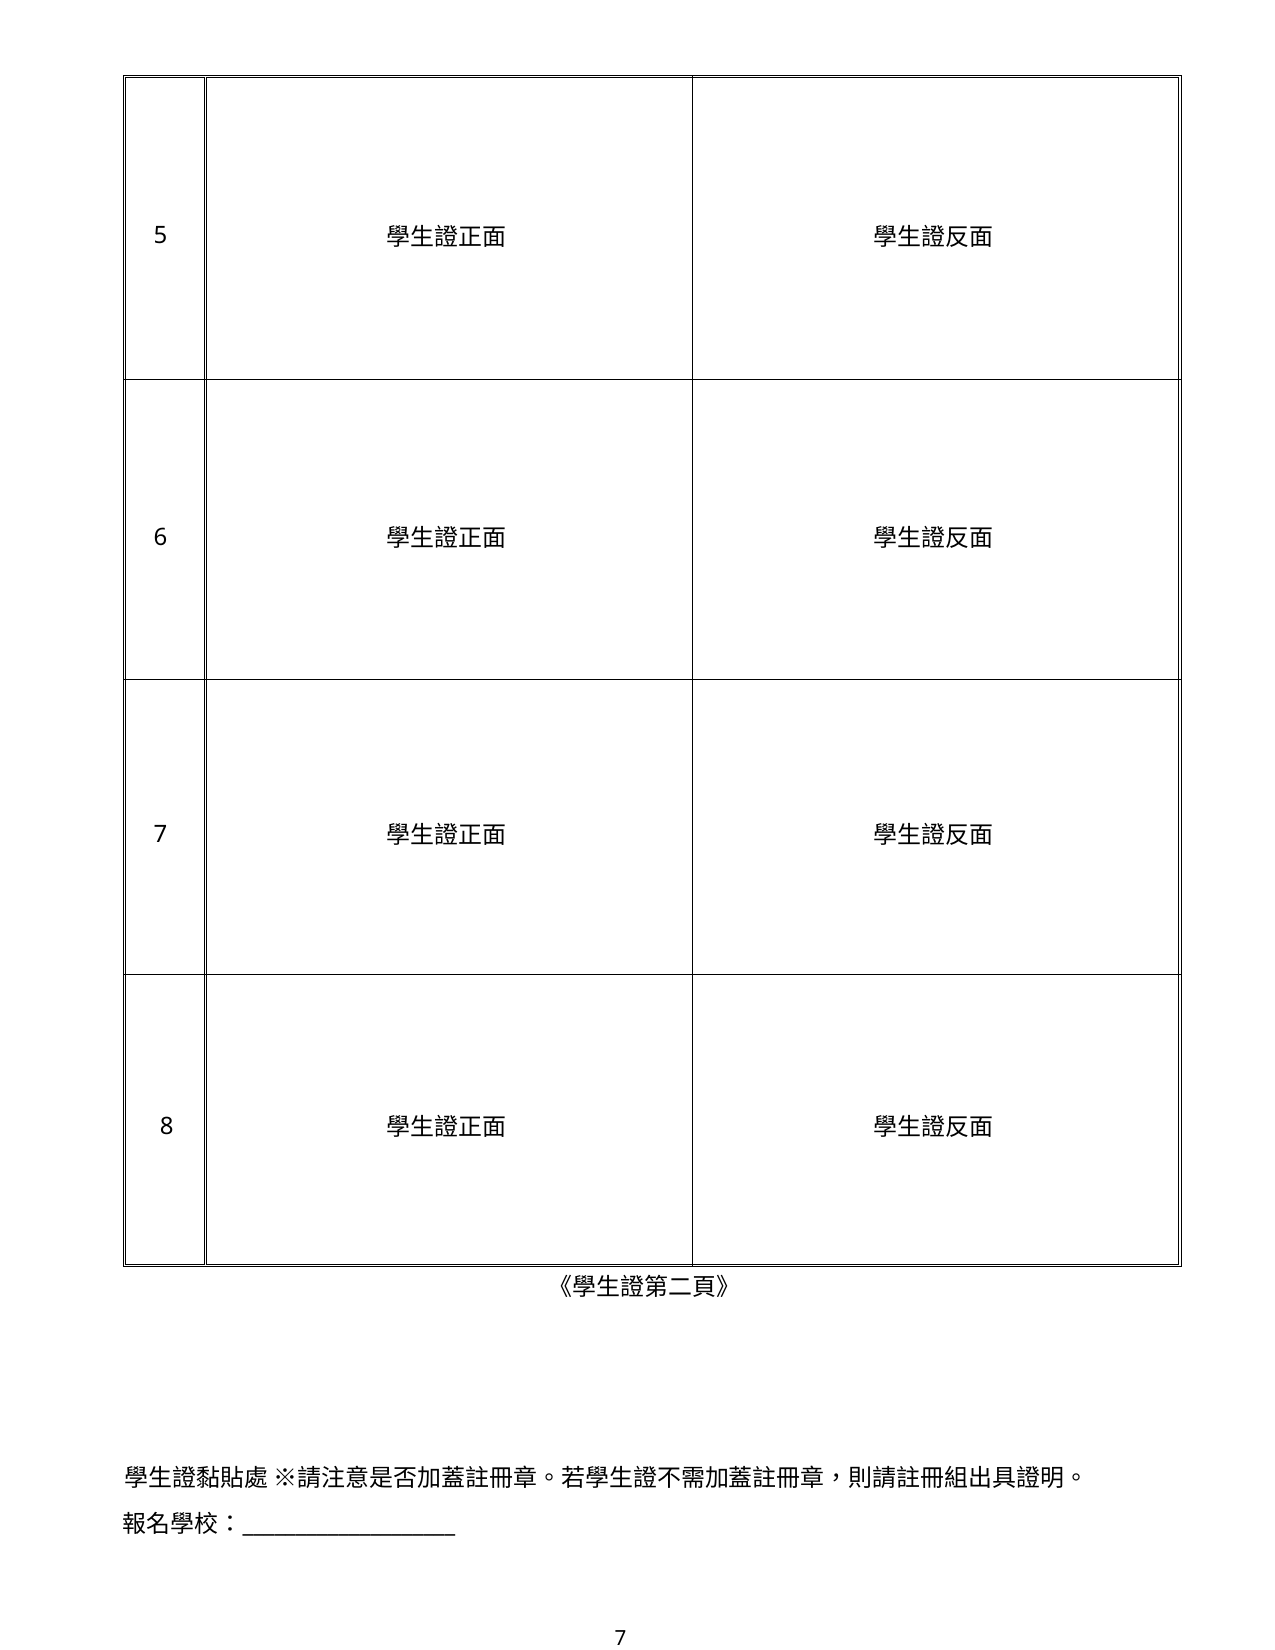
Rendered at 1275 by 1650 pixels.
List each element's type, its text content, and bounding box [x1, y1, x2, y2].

table_cell 學生證反面 [693, 975, 1178, 1264]
text 《學生證第二頁》 [134, 1267, 1154, 1302]
text 學生證黏貼處 ※請注意是否加蓋註冊章。若學生證不需加蓋註冊章，則請註冊組出具證明。 [124, 1458, 1155, 1493]
text 報名學校：____________________ [123, 1505, 1155, 1540]
table_cell 學生證正面 [207, 680, 692, 974]
table_cell 學生證正面 [207, 78, 692, 379]
table_cell 學生證正面 [207, 975, 692, 1264]
table_cell 學生證反面 [693, 78, 1178, 379]
table_cell 8 [126, 975, 204, 1264]
table_cell 學生證正面 [207, 380, 692, 679]
table_cell 7 [126, 680, 204, 974]
table_cell 學生證反面 [693, 380, 1178, 679]
table_cell 5 [126, 78, 204, 379]
table_cell 6 [126, 380, 204, 679]
table_cell 學生證反面 [693, 680, 1178, 974]
